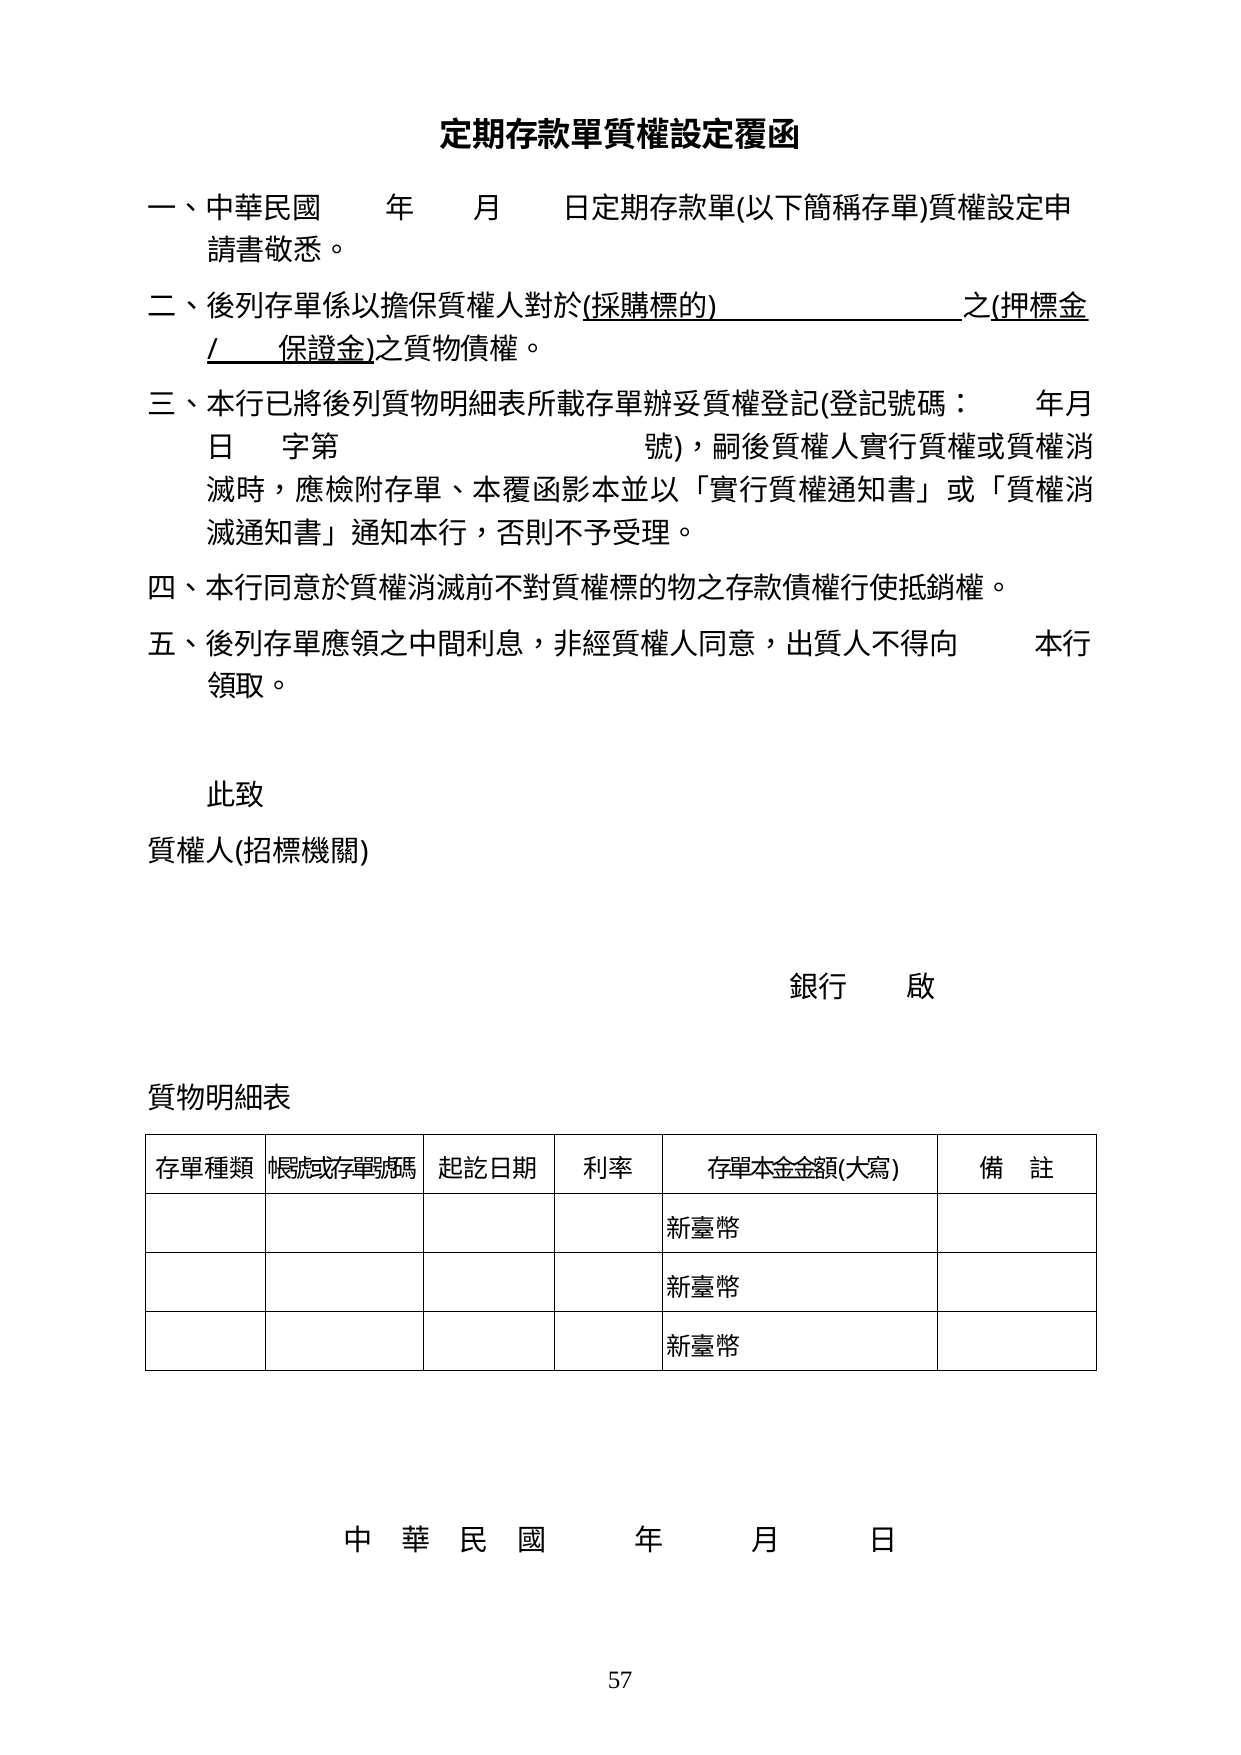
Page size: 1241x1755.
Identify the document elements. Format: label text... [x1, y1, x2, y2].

table_header 帳號或存單號碼 [266, 1135, 423, 1193]
table_cell [266, 1194, 423, 1252]
text 二、後列存單係以擔保質權人對於(採購標的) 之(押標金 [148, 282, 1195, 325]
text 一、中華民國 年 月 日定期存款單(以下簡稱存單)質權設定申請書敬悉。 [148, 184, 1094, 269]
table_header 起訖日期 [424, 1135, 554, 1193]
text 三、本行已將後列質物明細表所載存單辦妥質權登記(登記號碼： 年月 日 字第 號)，嗣後質權人實行質權或質權消滅時，應檢附存單、本覆函影本並以「實行質權通知書」或「質權消滅通知書」通知本行，否則不予受理。 [148, 381, 1094, 552]
table_header 存單種類 [146, 1135, 265, 1193]
table_cell [938, 1253, 1096, 1311]
text / 保證金)之質物債權。 [207, 325, 1195, 368]
table_header 備 註 [938, 1135, 1096, 1193]
table_cell 新臺幣 [663, 1194, 937, 1252]
table_cell [938, 1194, 1096, 1252]
table_cell [266, 1253, 423, 1311]
text 質權人(招標機關) [148, 827, 1195, 869]
table_cell [555, 1253, 662, 1311]
table_header 存單本金金額(大寫) [663, 1135, 937, 1193]
text 質物明細表 [148, 1074, 1195, 1117]
table_cell [938, 1312, 1096, 1370]
table_header 利率 [555, 1135, 662, 1193]
table_cell [146, 1194, 265, 1252]
table_cell [146, 1253, 265, 1311]
table_cell [555, 1194, 662, 1252]
table_cell [424, 1312, 554, 1370]
subtitle 定期存款單質權設定覆函 [100, 108, 1141, 156]
text 四、本行同意於質權消滅前不對質權標的物之存款債權行使抵銷權。 [148, 565, 1195, 607]
text 五、後列存單應領之中間利息，非經質權人同意，出質人不得向 本行領取。 [148, 620, 1093, 705]
table_cell [424, 1253, 554, 1311]
table_cell [146, 1312, 265, 1370]
table_cell 新臺幣 [663, 1312, 937, 1370]
text 此致 [206, 771, 1195, 814]
text 中 華 民 國 年 月 日 [100, 1516, 1141, 1559]
table_cell 新臺幣 [663, 1253, 937, 1311]
table_cell [266, 1312, 423, 1370]
table_cell [555, 1312, 662, 1370]
table_cell [424, 1194, 554, 1252]
text 銀行 啟 [789, 964, 1195, 1006]
